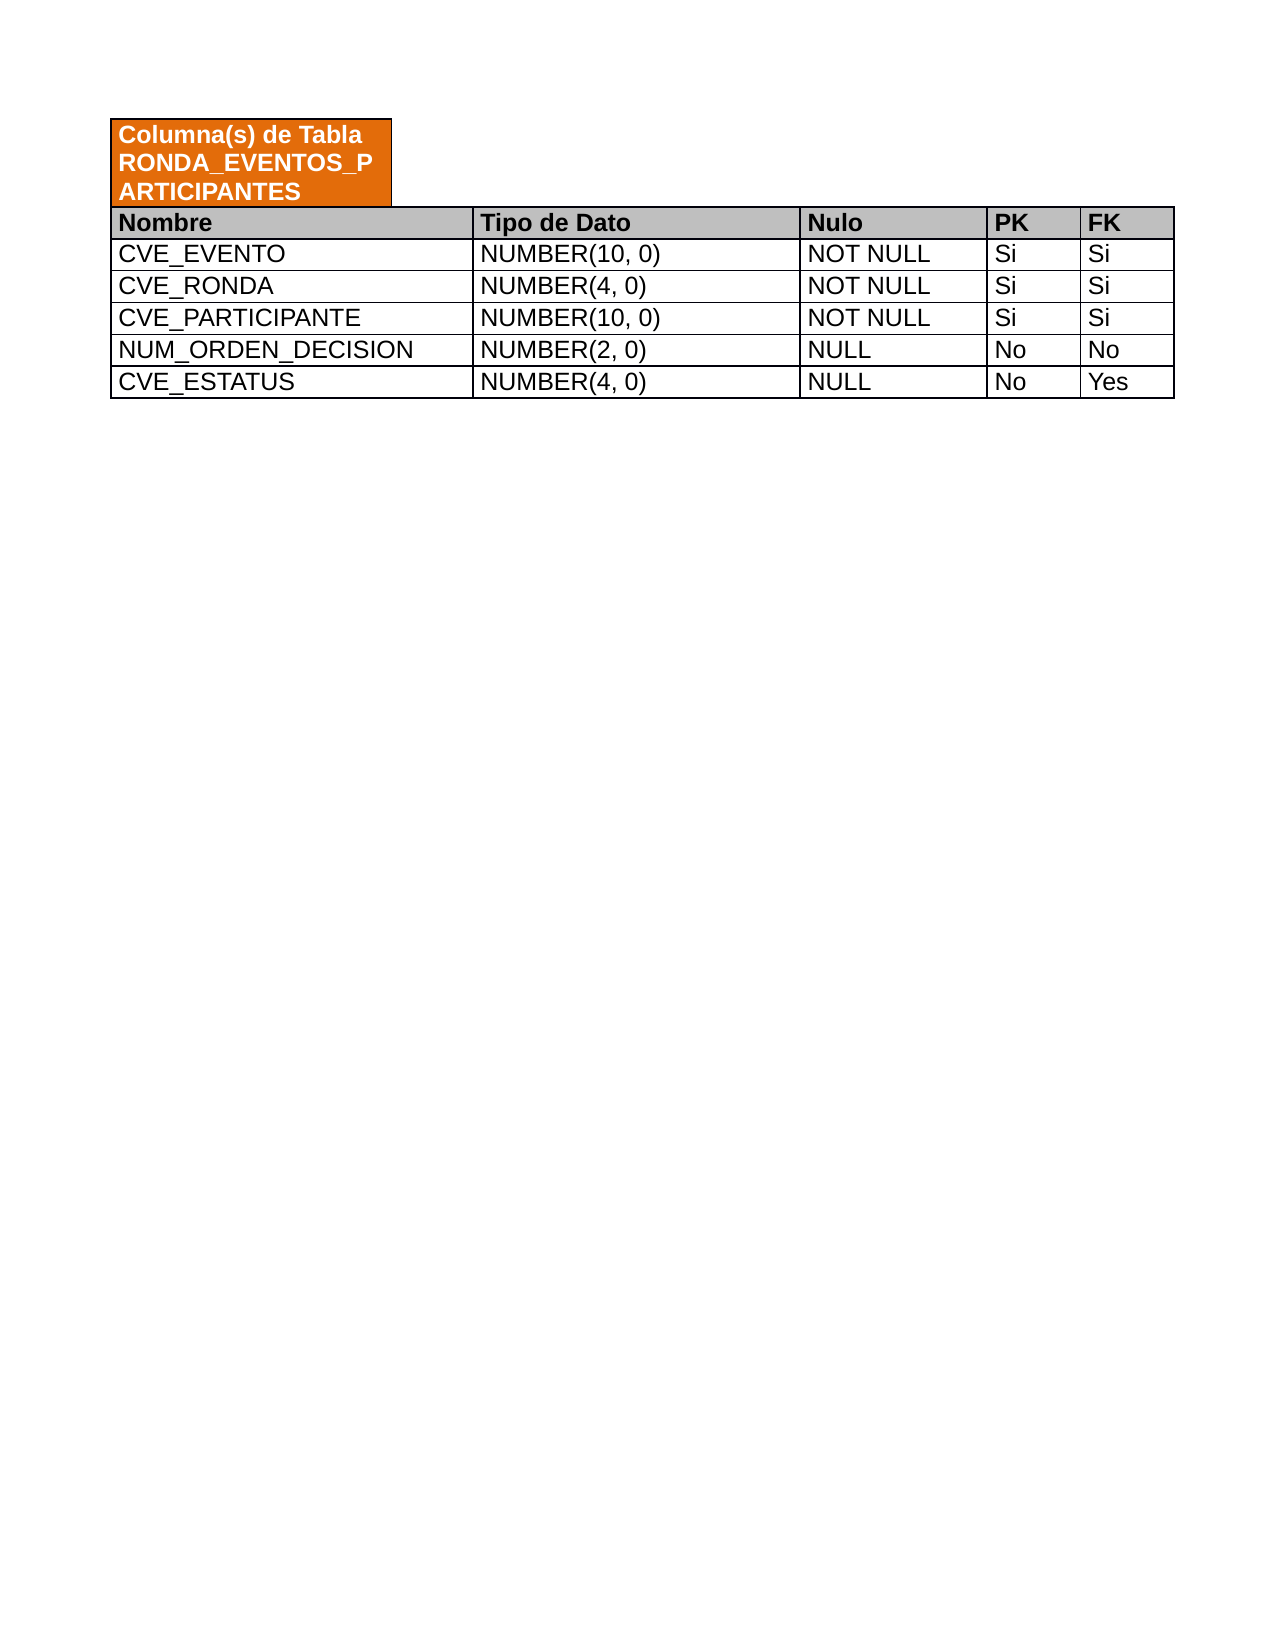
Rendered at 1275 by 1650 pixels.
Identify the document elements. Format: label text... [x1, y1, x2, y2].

table_cell NULL [801, 335, 986, 365]
table_cell CVE_EVENTO [112, 240, 472, 270]
table_cell CVE_PARTICIPANTE [112, 303, 472, 333]
table_cell NUMBER(10, 0) [474, 303, 799, 333]
table_header Columna(s) de Tabla RONDA_EVENTOS_PARTICIPANTES [112, 120, 391, 206]
table_cell FK [1081, 208, 1173, 238]
table_cell NOT NULL [801, 271, 986, 302]
table_cell Si [1081, 240, 1173, 270]
table_cell Nombre [112, 208, 472, 238]
table_cell PK [988, 208, 1080, 238]
table_cell CVE_ESTATUS [112, 367, 472, 397]
table_cell Nulo [801, 208, 986, 238]
table_cell No [1081, 335, 1173, 365]
table_cell Si [988, 240, 1080, 270]
table_cell No [988, 335, 1080, 365]
table_cell NUMBER(10, 0) [474, 240, 799, 270]
table_cell NUMBER(4, 0) [474, 367, 799, 397]
table_cell No [988, 367, 1080, 397]
table_cell CVE_RONDA [112, 271, 472, 302]
table_cell NOT NULL [801, 240, 986, 270]
table_cell Si [1081, 271, 1173, 302]
table_cell NUMBER(4, 0) [474, 271, 799, 302]
table_cell Yes [1081, 367, 1173, 397]
table_cell Si [988, 303, 1080, 333]
table_cell Si [1081, 303, 1173, 333]
table_cell NUM_ORDEN_DECISION [112, 335, 472, 365]
table_cell Tipo de Dato [474, 208, 799, 238]
table_cell NOT NULL [801, 303, 986, 333]
table_cell NUMBER(2, 0) [474, 335, 799, 365]
table_cell Si [988, 271, 1080, 302]
table_cell NULL [801, 367, 986, 397]
